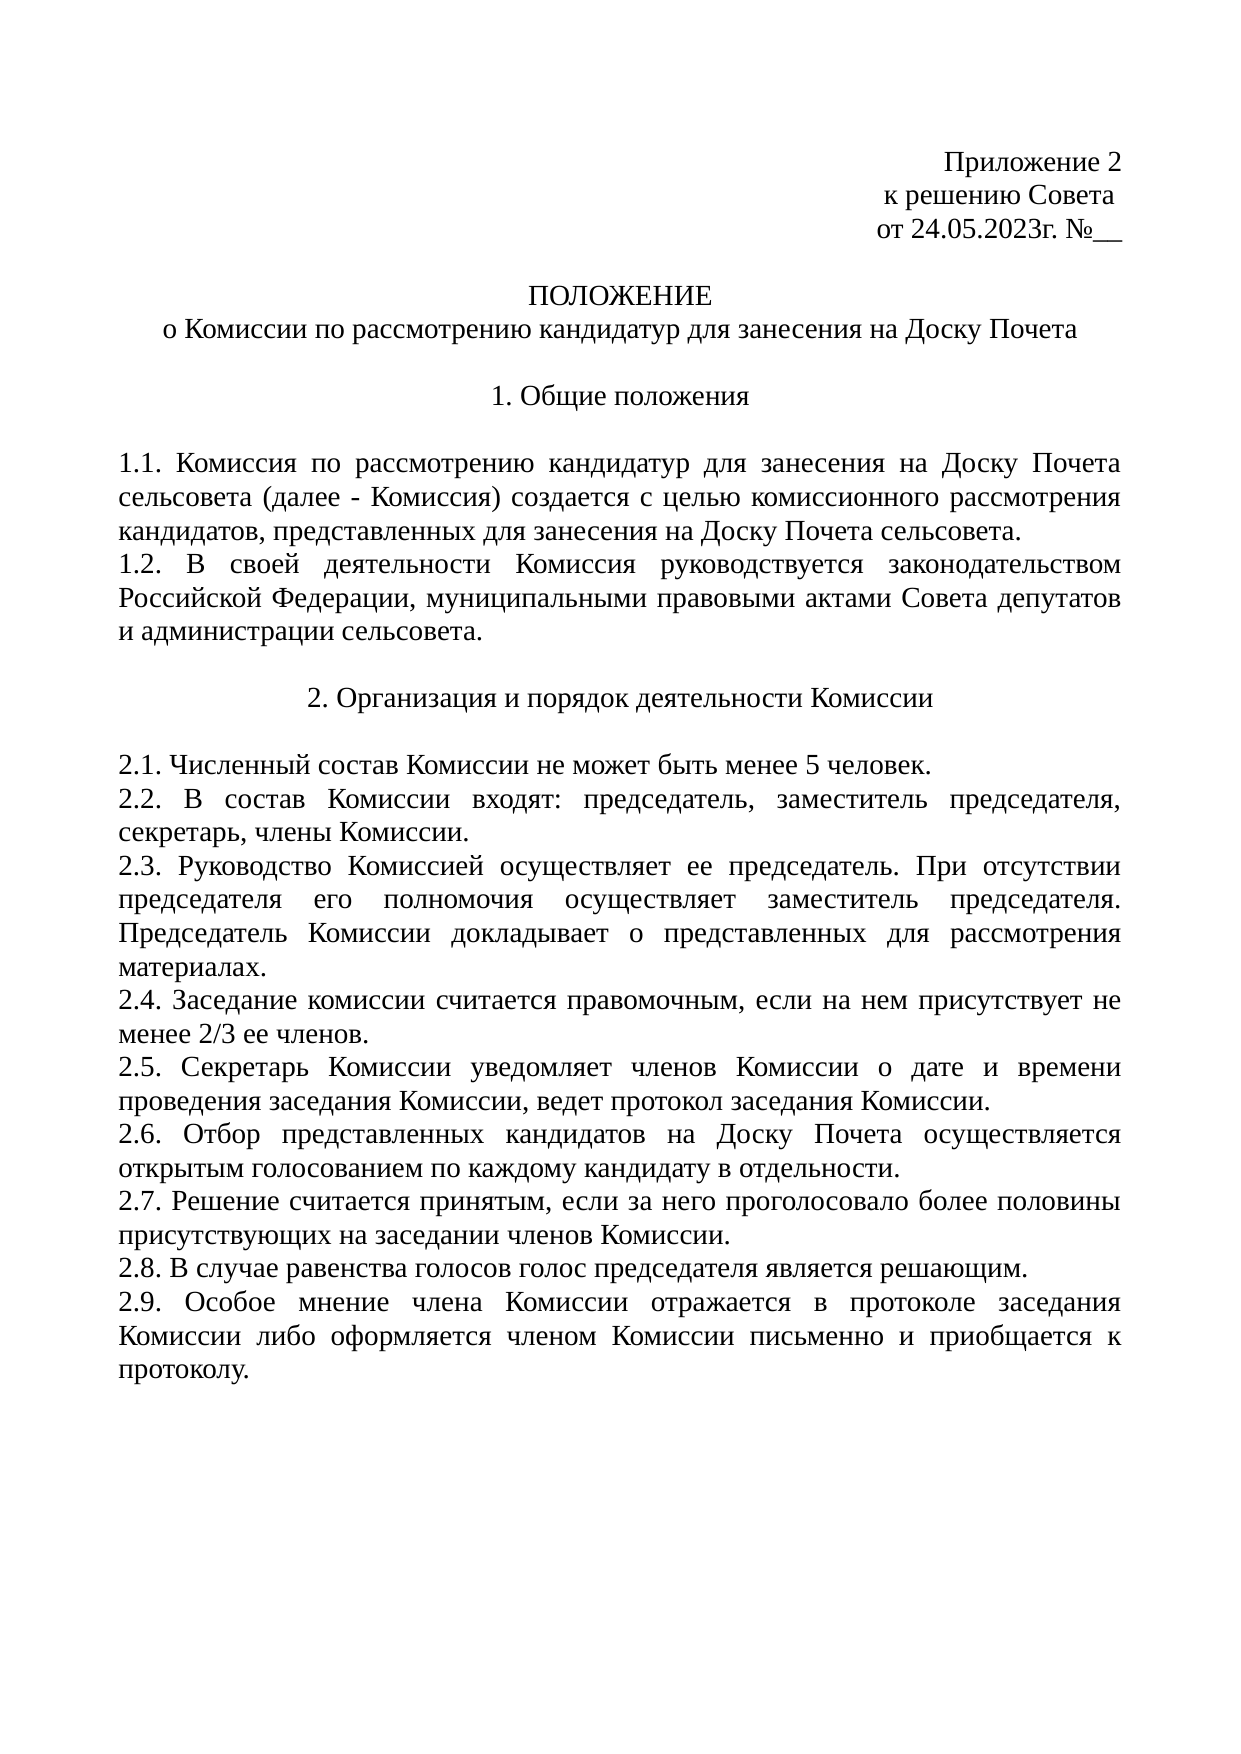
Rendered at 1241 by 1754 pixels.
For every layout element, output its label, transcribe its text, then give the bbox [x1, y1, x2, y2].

text Приложение 2 [118, 144, 1122, 177]
text 1. Общие положения [118, 378, 1122, 412]
text к решению Совета [118, 177, 1122, 211]
text 2.5. Секретарь Комиссии уведомляет членов Комиссии о дате и времени проведения заседания Комиссии, ведет протокол заседания Комиссии. [118, 1049, 1122, 1116]
text 2.6. Отбор представленных кандидатов на Доску Почета осуществляется открытым голосованием по каждому кандидату в отдельности. [118, 1116, 1122, 1183]
text 1.1. Комиссия по рассмотрению кандидатур для занесения на Доску Почета сельсовета (далее - Комиссия) создается с целью комиссионного рассмотрения кандидатов, представленных для занесения на Доску Почета сельсовета. [118, 446, 1122, 546]
text от 24.05.2023г. №__ [118, 211, 1122, 244]
text 2.7. Решение считается принятым, если за него проголосовало более половины присутствующих на заседании членов Комиссии. [118, 1183, 1122, 1251]
text 2. Организация и порядок деятельности Комиссии [118, 680, 1122, 714]
text 2.1. Численный состав Комиссии не может быть менее 5 человек. [118, 747, 1122, 781]
text 1.2. В своей деятельности Комиссия руководствуется законодательством Российской Федерации, муниципальными правовыми актами Совета депутатов и администрации сельсовета. [118, 546, 1122, 647]
text 2.9. Особое мнение члена Комиссии отражается в протоколе заседания Комиссии либо оформляется членом Комиссии письменно и приобщается к протоколу. [118, 1284, 1122, 1385]
text 2.2. В состав Комиссии входят: председатель, заместитель председателя, секретарь, члены Комиссии. [118, 781, 1122, 848]
text 2.3. Руководство Комиссией осуществляет ее председатель. При отсутствии председателя его полномочия осуществляет заместитель председателя. Председатель Комиссии докладывает о представленных для рассмотрения материалах. [118, 848, 1122, 982]
text 2.4. Заседание комиссии считается правомочным, если на нем присутствует не менее 2/3 ее членов. [118, 982, 1122, 1049]
text ПОЛОЖЕНИЕ [118, 278, 1122, 311]
text 2.8. В случае равенства голосов голос председателя является решающим. [118, 1251, 1122, 1284]
text о Комиссии по рассмотрению кандидатур для занесения на Доску Почета [118, 311, 1122, 345]
